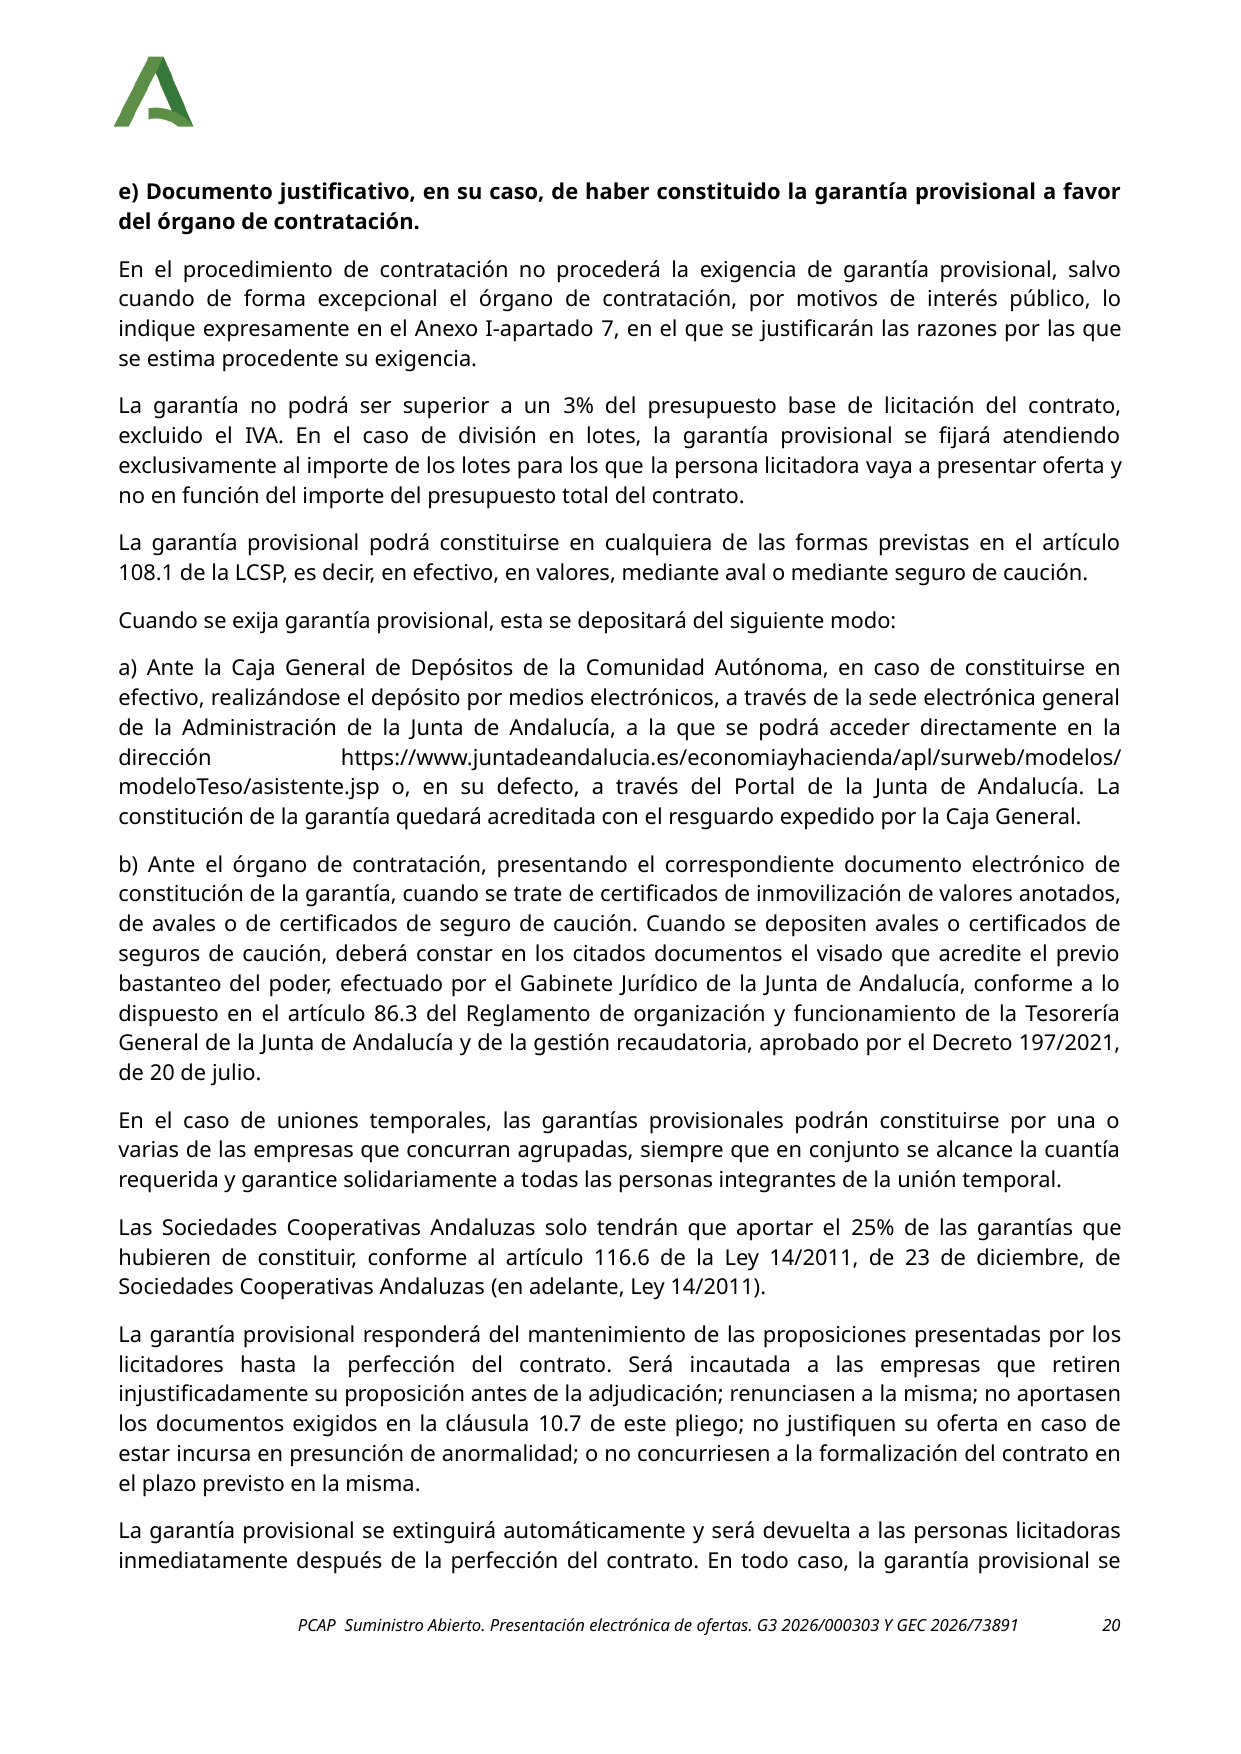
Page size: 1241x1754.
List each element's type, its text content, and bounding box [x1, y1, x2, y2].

text a) Ante la Caja General de Depósitos de la Comunidad Autónoma, en caso de constituirse en efectivo, realizándose el depósito por medios electrónicos, a través de la sede electrónica general de la Administración de la Junta de Andalucía, a la que se podrá acceder directamente en la dirección https://www.juntadeandalucia.es/economiayhacienda/apl/surweb/modelos/modeloTeso/asistente.jsp o, en su defecto, a través del Portal de la Junta de Andalucía. La constitución de la garantía quedará acreditada con el resguardo expedido por la Caja General. [118, 652, 1122, 831]
text e) Documento justificativo, en su caso, de haber constituido la garantía provisional a favor del órgano de contratación. [118, 176, 1122, 236]
text b) Ante el órgano de contratación, presentando el correspondiente documento electrónico de constitución de la garantía, cuando se trate de certificados de inmovilización de valores anotados, de avales o de certificados de seguro de caución. Cuando se depositen avales o certificados de seguros de caución, deberá constar en los citados documentos el visado que acredite el previo bastanteo del poder, efectuado por el Gabinete Jurídico de la Junta de Andalucía, conforme a lo dispuesto en el artículo 86.3 del Reglamento de organización y funcionamiento de la Tesorería General de la Junta de Andalucía y de la gestión recaudatoria, aprobado por el Decreto 197/2021, de 20 de julio. [118, 849, 1122, 1087]
text En el procedimiento de contratación no procederá la exigencia de garantía provisional, salvo cuando de forma excepcional el órgano de contratación, por motivos de interés público, lo indique expresamente en el Anexo I-apartado 7, en el que se justificarán las razones por las que se estima procedente su exigencia. [118, 254, 1122, 373]
text Las Sociedades Cooperativas Andaluzas solo tendrán que aportar el 25% de las garantías que hubieren de constituir, conforme al artículo 116.6 de la Ley 14/2011, de 23 de diciembre, de Sociedades Cooperativas Andaluzas (en adelante, Ley 14/2011). [118, 1212, 1122, 1301]
text La garantía no podrá ser superior a un 3% del presupuesto base de licitación del contrato, excluido el IVA. En el caso de división en lotes, la garantía provisional se fijará atendiendo exclusivamente al importe de los lotes para los que la persona licitadora vaya a presentar oferta y no en función del importe del presupuesto total del contrato. [118, 391, 1122, 510]
text Cuando se exija garantía provisional, esta se depositará del siguiente modo: [118, 605, 1122, 634]
text La garantía provisional responderá del mantenimiento de las proposiciones presentadas por los licitadores hasta la perfección del contrato. Será incautada a las empresas que retiren injustificadamente su proposición antes de la adjudicación; renunciasen a la misma; no aportasen los documentos exigidos en la cláusula 10.7 de este pliego; no justifiquen su oferta en caso de estar incursa en presunción de anormalidad; o no concurriesen a la formalización del contrato en el plazo previsto en la misma. [118, 1319, 1122, 1498]
picture [109, 52, 198, 131]
text La garantía provisional podrá constituirse en cualquiera de las formas previstas en el artículo 108.1 de la LCSP, es decir, en efectivo, en valores, mediante aval o mediante seguro de caución. [118, 527, 1122, 587]
text La garantía provisional se extinguirá automáticamente y será devuelta a las personas licitadoras inmediatamente después de la perfección del contrato. En todo caso, la garantía provisional se [118, 1515, 1122, 1575]
text En el caso de uniones temporales, las garantías provisionales podrán constituirse por una o varias de las empresas que concurran agrupadas, siempre que en conjunto se alcance la cuantía requerida y garantice solidariamente a todas las personas integrantes de la unión temporal. [118, 1105, 1122, 1194]
